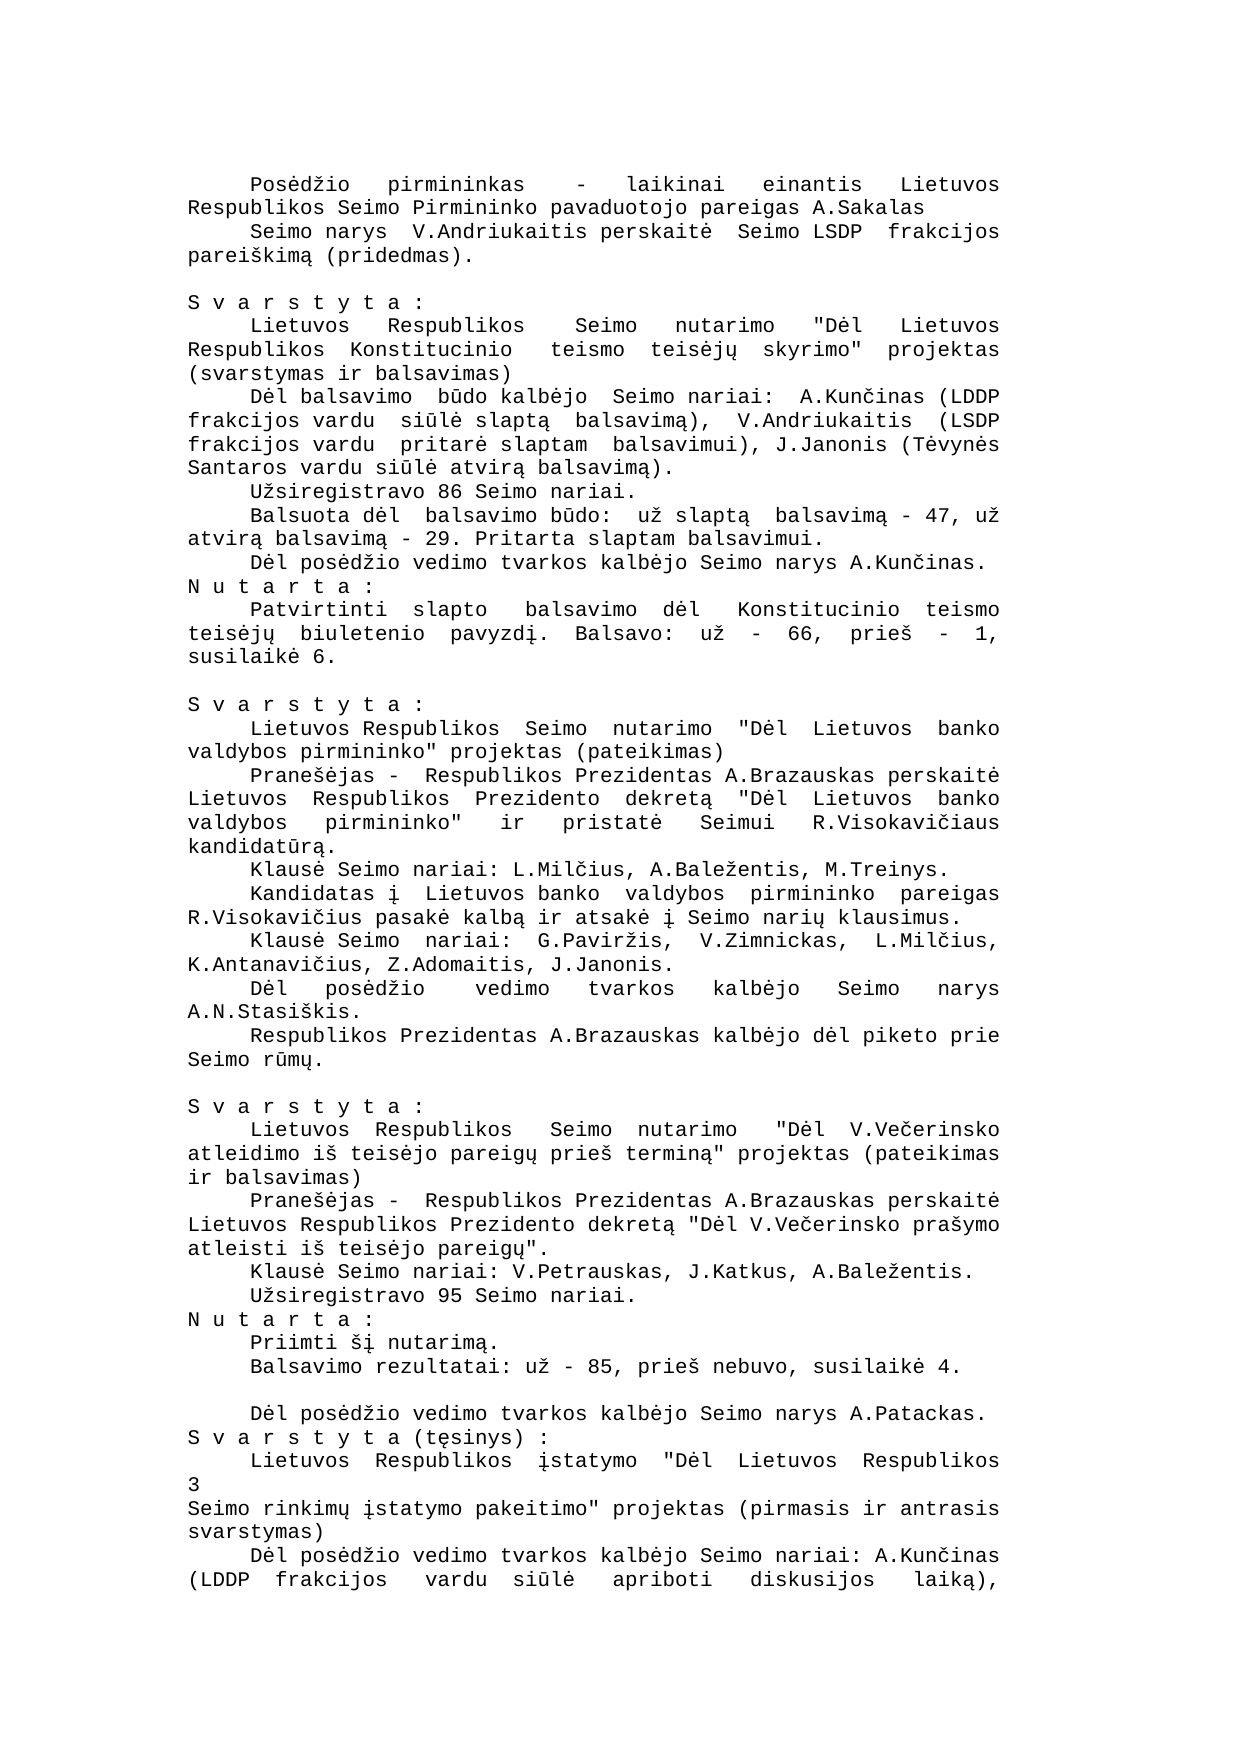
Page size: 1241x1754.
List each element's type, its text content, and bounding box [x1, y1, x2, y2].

text frakcijos vardu pritarė slaptam balsavimui), J.Janonis (Tėvynės [187, 434, 1053, 457]
text ir balsavimas) [187, 1167, 1053, 1190]
text K.Antanavičius, Z.Adomaitis, J.Janonis. [187, 954, 1053, 978]
text S v a r s t y t a : [187, 1096, 1053, 1119]
text Dėl posėdžio vedimo tvarkos kalbėjo Seimo narys A.Kunčinas. [187, 552, 1053, 576]
text teisėjų biuletenio pavyzdį. Balsavo: už - 66, prieš - 1, [187, 623, 1053, 647]
text Dėl posėdžio vedimo tvarkos kalbėjo Seimo nariai: A.Kunčinas [187, 1545, 1053, 1569]
text Respublikos Seimo Pirmininko pavaduotojo pareigas A.Sakalas [187, 197, 1053, 221]
text Posėdžio pirmininkas - laikinai einantis Lietuvos [187, 174, 1053, 197]
text Lietuvos Respublikos Seimo nutarimo "Dėl Lietuvos [187, 316, 1053, 339]
text atleisti iš teisėjo pareigų". [187, 1238, 1053, 1261]
text N u t a r t a : [187, 576, 1053, 599]
text (svarstymas ir balsavimas) [187, 363, 1053, 386]
text Seimo rinkimų įstatymo pakeitimo" projektas (pirmasis ir antrasis [187, 1498, 1053, 1521]
text Klausė Seimo nariai: G.Paviržis, V.Zimnickas, L.Milčius, [187, 930, 1053, 954]
text Klausė Seimo nariai: V.Petrauskas, J.Katkus, A.Baležentis. [187, 1261, 1053, 1285]
text susilaikė 6. [187, 647, 1053, 670]
text Klausė Seimo nariai: L.Milčius, A.Baležentis, M.Treinys. [187, 859, 1053, 883]
text valdybos pirmininko" projektas (pateikimas) [187, 741, 1053, 765]
text (LDDP frakcijos vardu siūlė apriboti diskusijos laiką), [187, 1569, 1053, 1592]
text Dėl posėdžio vedimo tvarkos kalbėjo Seimo narys A.Patackas. [187, 1403, 1053, 1427]
text Respublikos Prezidentas A.Brazauskas kalbėjo dėl piketo prie [187, 1025, 1053, 1048]
text Seimo narys V.Andriukaitis perskaitė Seimo LSDP frakcijos [187, 221, 1053, 244]
text Dėl balsavimo būdo kalbėjo Seimo nariai: A.Kunčinas (LDDP [187, 386, 1053, 410]
text svarstymas) [187, 1521, 1053, 1545]
text Kandidatas į Lietuvos banko valdybos pirmininko pareigas [187, 883, 1053, 907]
text Santaros vardu siūlė atvirą balsavimą). [187, 457, 1053, 481]
text kandidatūrą. [187, 836, 1053, 859]
text frakcijos vardu siūlė slaptą balsavimą), V.Andriukaitis (LSDP [187, 410, 1053, 434]
text Lietuvos Respublikos Prezidento dekretą "Dėl V.Večerinsko prašymo [187, 1214, 1053, 1238]
text Lietuvos Respublikos Seimo nutarimo "Dėl Lietuvos banko [187, 717, 1053, 741]
text Patvirtinti slapto balsavimo dėl Konstitucinio teismo [187, 599, 1053, 623]
text A.N.Stasiškis. [187, 1001, 1053, 1025]
text Respublikos Konstitucinio teismo teisėjų skyrimo" projektas [187, 339, 1053, 363]
text R.Visokavičius pasakė kalbą ir atsakė į Seimo narių klausimus. [187, 907, 1053, 930]
text Balsuota dėl balsavimo būdo: už slaptą balsavimą - 47, už [187, 505, 1053, 528]
text pareiškimą (pridedmas). [187, 244, 1053, 268]
text Lietuvos Respublikos Seimo nutarimo "Dėl V.Večerinsko [187, 1119, 1053, 1143]
text S v a r s t y t a : [187, 694, 1053, 717]
text N u t a r t a : [187, 1309, 1053, 1332]
text Užsiregistravo 95 Seimo nariai. [187, 1285, 1053, 1309]
text S v a r s t y t a (tęsinys) : [187, 1427, 1053, 1451]
text S v a r s t y t a : [187, 292, 1053, 316]
text Seimo rūmų. [187, 1048, 1053, 1072]
text Dėl posėdžio vedimo tvarkos kalbėjo Seimo narys [187, 978, 1053, 1001]
text Lietuvos Respublikos Prezidento dekretą "Dėl Lietuvos banko [187, 788, 1053, 812]
text valdybos pirmininko" ir pristatė Seimui R.Visokavičiaus [187, 812, 1053, 836]
text atvirą balsavimą - 29. Pritarta slaptam balsavimui. [187, 528, 1053, 552]
text Pranešėjas - Respublikos Prezidentas A.Brazauskas perskaitė [187, 765, 1053, 788]
text atleidimo iš teisėjo pareigų prieš terminą" projektas (pateikimas [187, 1143, 1053, 1167]
text Lietuvos Respublikos įstatymo "Dėl Lietuvos Respublikos 3 [187, 1451, 1053, 1498]
text Užsiregistravo 86 Seimo nariai. [187, 481, 1053, 505]
text Balsavimo rezultatai: už - 85, prieš nebuvo, susilaikė 4. [187, 1356, 1053, 1379]
text Priimti šį nutarimą. [187, 1332, 1053, 1356]
text Pranešėjas - Respublikos Prezidentas A.Brazauskas perskaitė [187, 1190, 1053, 1214]
